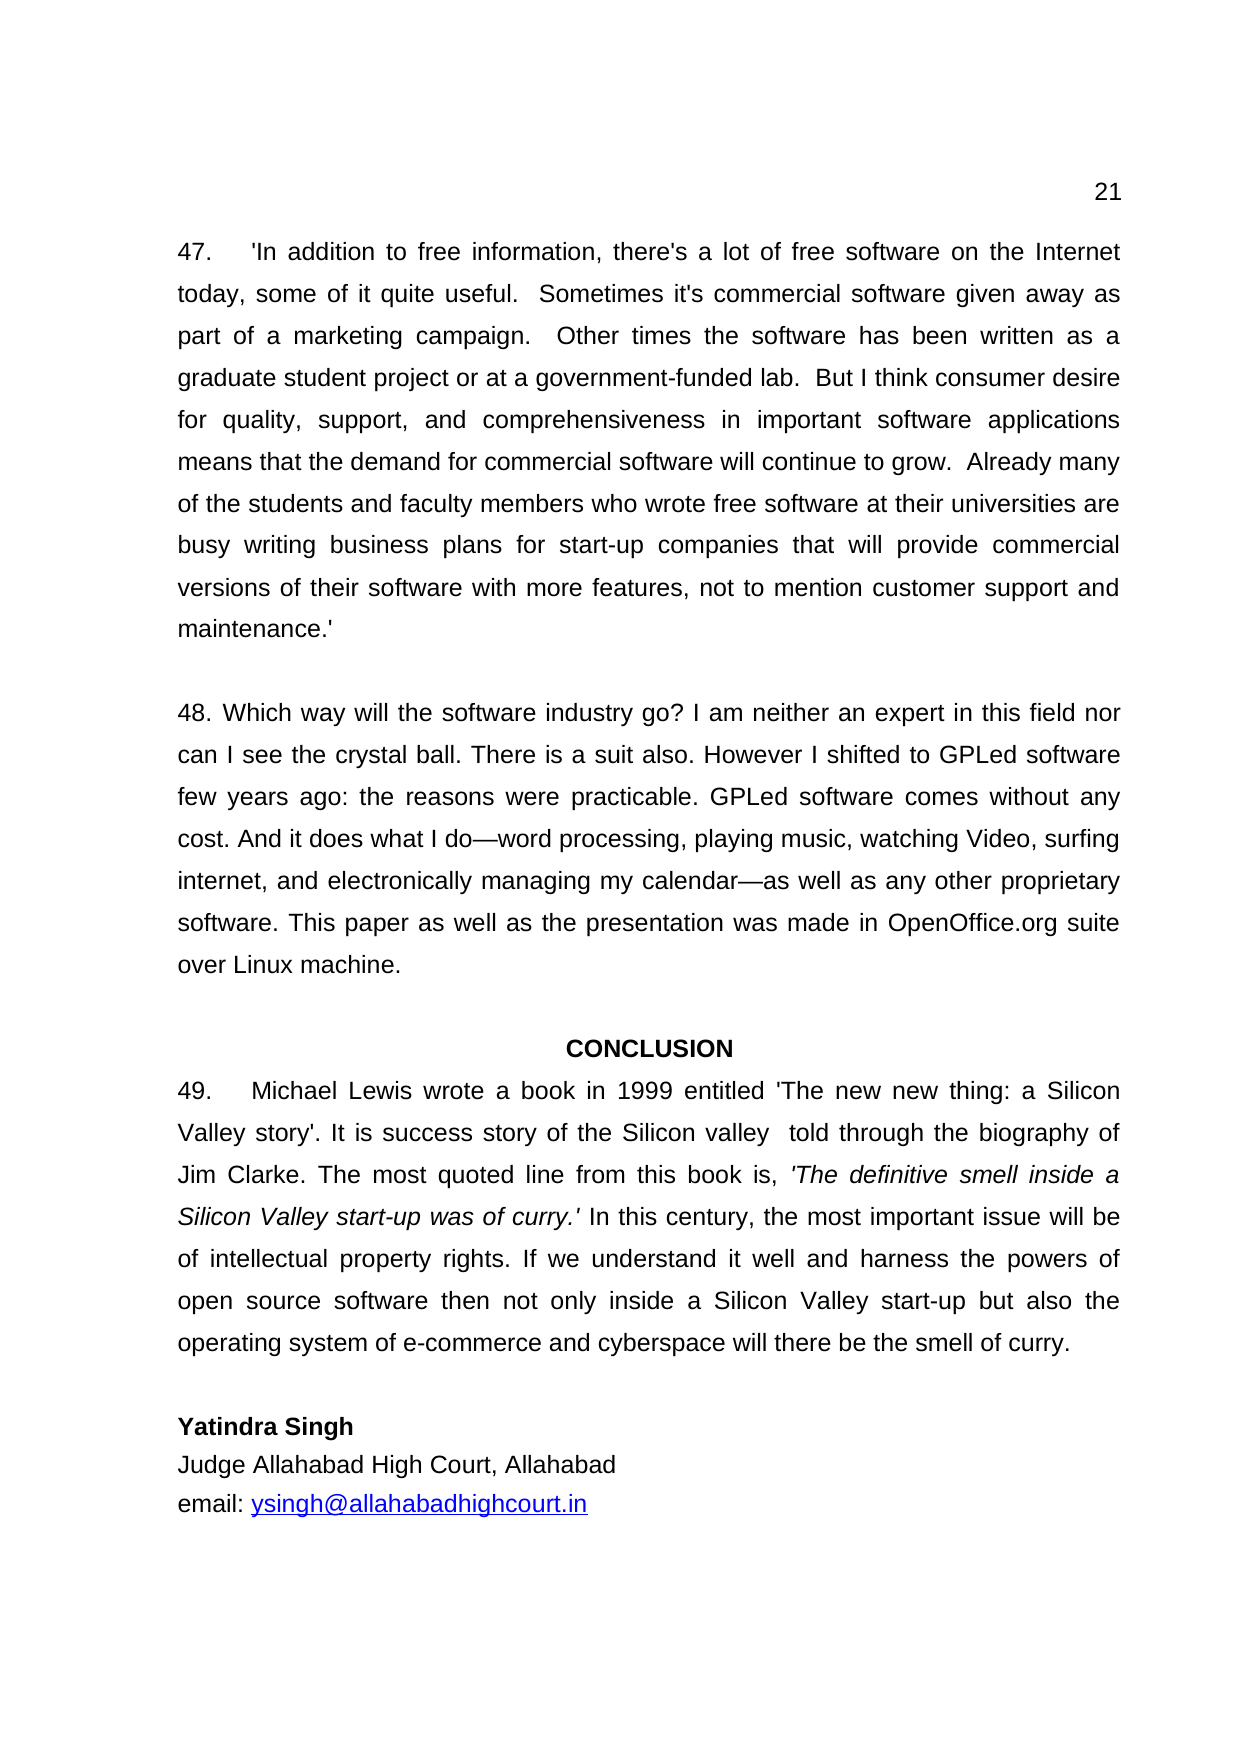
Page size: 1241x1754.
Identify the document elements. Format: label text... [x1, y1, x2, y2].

text email: ysingh@allahabadhighcourt.in [177, 1490, 1122, 1518]
text 48. Which way will the software industry go? I am neither an expert in this field nor can I see the crystal ball. There is a suit also. However I shifted to GPLed software few years ago: the reasons were practicable. GPLed software comes without any cost. And it does what I do—word processing, playing music, watching Video, surfing internet, and electronically managing my calendar—as well as any other proprietary software. This paper as well as the presentation was made in OpenOffice.org suite over Linux machine. [177, 699, 1122, 979]
text 49. Michael Lewis wrote a book in 1999 entitled 'The new new thing: a Silicon Valley story'. It is success story of the Silicon valley told through the biography of Jim Clarke. The most quoted line from this book is, 'The definitive smell inside a Silicon Valley start-up was of curry.' In this century, the most important issue will be of intellectual property rights. If we understand it well and harness the powers of open source software then not only inside a Silicon Valley start-up but also the operating system of e-commerce and cyberspace will there be the smell of curry. [177, 1077, 1122, 1357]
text Yatindra Singh [177, 1413, 1122, 1441]
text CONCLUSION [177, 1035, 1122, 1063]
text Judge Allahabad High Court, Allahabad [177, 1451, 1122, 1479]
text 47. 'In addition to free information, there's a lot of free software on the Internet today, some of it quite useful. Sometimes it's commercial software given away as part of a marketing campaign. Other times the software has been written as a graduate student project or at a government-funded lab. But I think consumer desire for quality, support, and comprehensiveness in important software applications means that the demand for commercial software will continue to grow. Already many of the students and faculty members who wrote free software at their universities are busy writing business plans for start-up companies that will provide commercial versions of their software with more features, not to mention customer support and maintenance.' [177, 237, 1122, 643]
